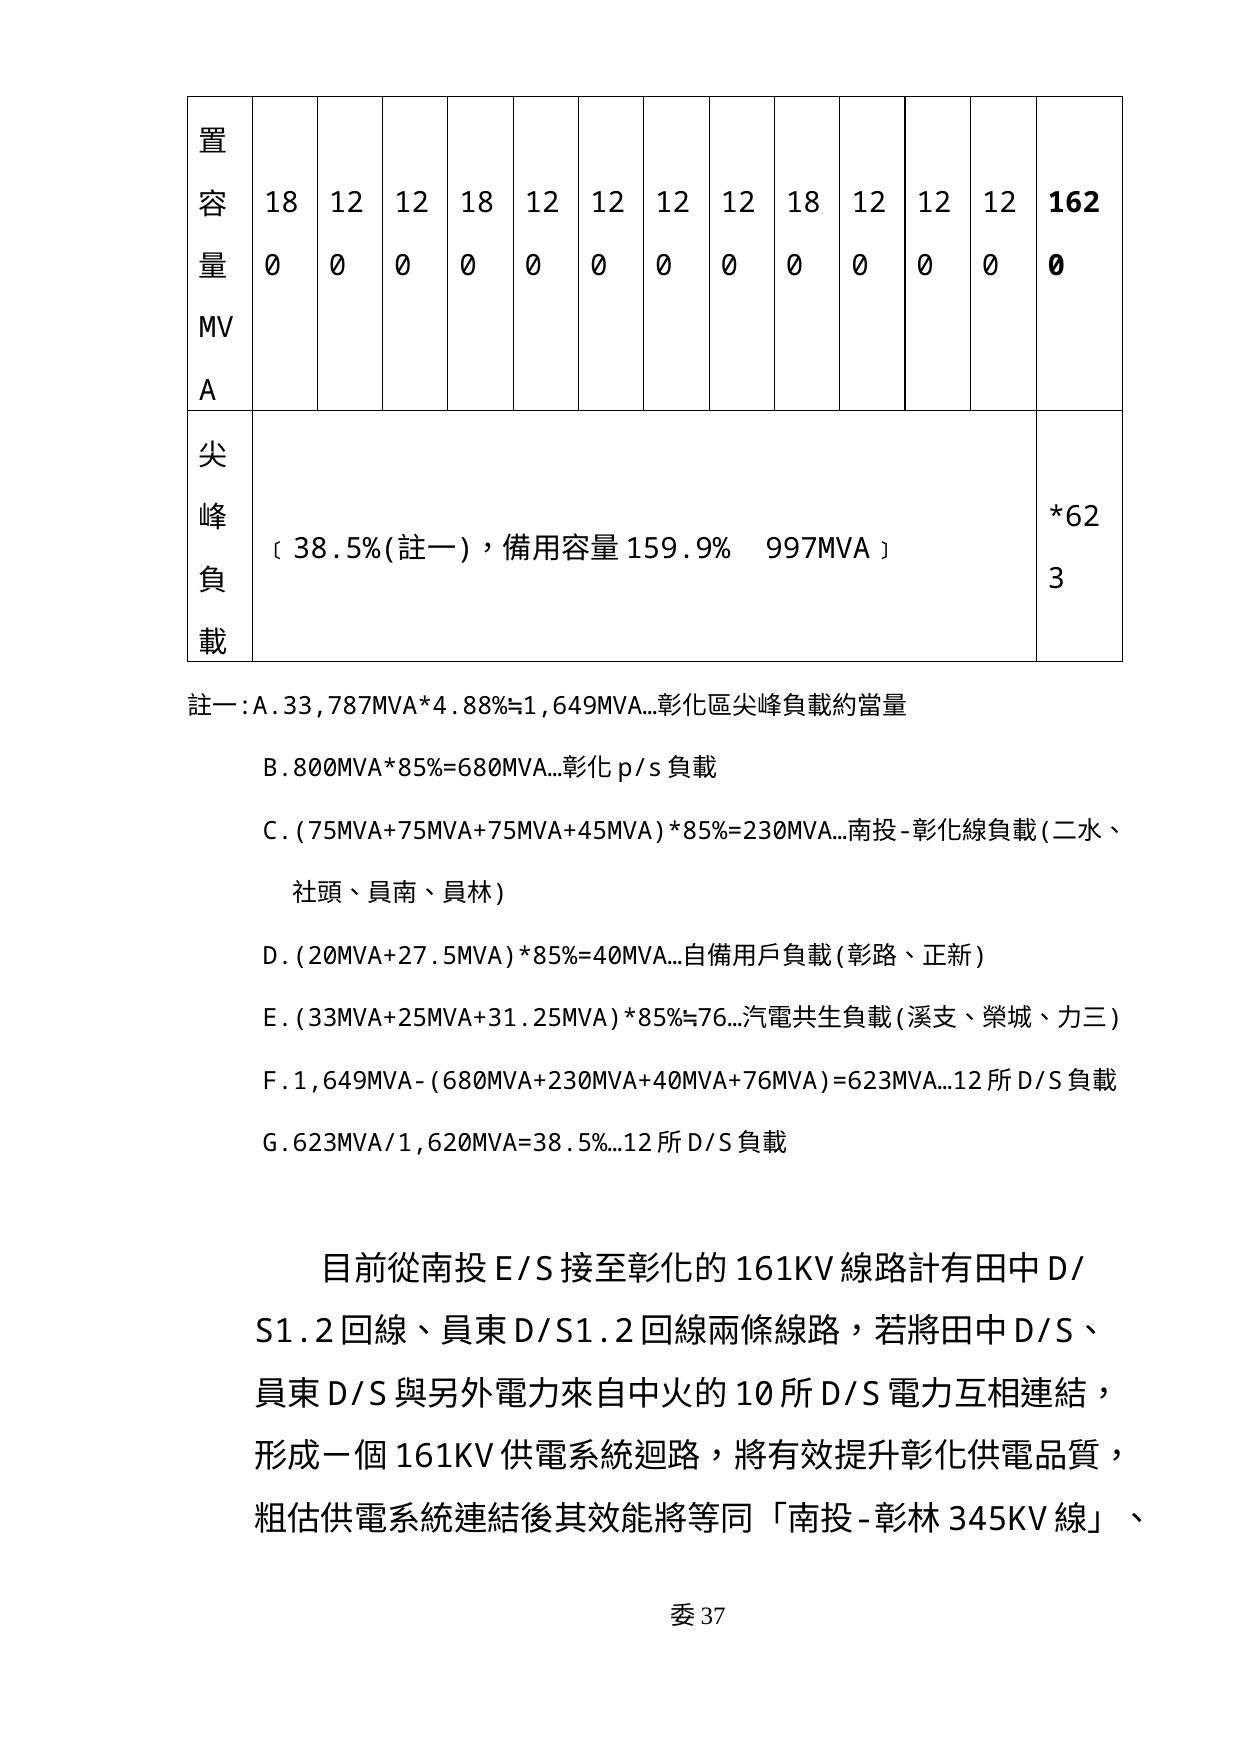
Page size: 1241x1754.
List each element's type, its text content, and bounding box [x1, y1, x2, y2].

table_cell 1620 [1037, 97, 1122, 410]
text D.(20MVA+27.5MVA)*85%=40MVA…自備用戶負載(彰路、正新) [187, 912, 1131, 974]
table_cell 置容量 MVA [188, 97, 252, 410]
table_cell 120 [906, 97, 970, 410]
table_cell 180 [775, 97, 839, 410]
table_cell 120 [383, 97, 447, 410]
table_cell 180 [448, 97, 513, 410]
text 註一:A.33,787MVA*4.88%≒1,649MVA…彰化區尖峰負載約當量 [187, 662, 1131, 724]
table_cell ﹝38.5%(註一)，備用容量159.9% 997MVA﹞ [253, 411, 1036, 661]
text 社頭、員南、員林) [187, 849, 1131, 912]
table_cell 尖峰負載 [188, 411, 252, 661]
table_cell 120 [318, 97, 382, 410]
table_cell 120 [514, 97, 578, 410]
text G.623MVA/1,620MVA=38.5%…12所D/S負載 [187, 1099, 1131, 1162]
text 目前從南投E/S接至彰化的161KV線路計有田中D/S1.2回線、員東D/S1.2回線兩條線路，若將田中D/S、員東D/S與另外電力來自中火的10所D/S電力互相連結，形成ㄧ個161KV供電系統迴路，將有效提升彰化供電品質，粗估供電系統連結後其效能將等同「南投-彰林345KV線」、「彰林-彰濱345KV線」工程。由以上論述可知「南投-彰林345KV線線路工程」根本就沒有興建之必要，此線路工程早期規畫原本就是161KV，此工程興建是一種疊床架屋、假性需求、過度設計，根本是浪費公帑，不禁讓人質疑此工程是為消化預算而施作。 [254, 1224, 1131, 1537]
table_cell 120 [971, 97, 1036, 410]
text E.(33MVA+25MVA+31.25MVA)*85%≒76…汽電共生負載(溪支、榮城、力三) [187, 974, 1131, 1037]
table_cell 120 [579, 97, 643, 410]
table_cell *623 [1037, 411, 1122, 661]
table_cell 120 [644, 97, 709, 410]
table_cell 120 [840, 97, 904, 410]
text B.800MVA*85%=680MVA…彰化p/s負載 [187, 724, 1131, 787]
table_cell 180 [253, 97, 317, 410]
table_cell 120 [710, 97, 774, 410]
text C.(75MVA+75MVA+75MVA+45MVA)*85%=230MVA…南投-彰化線負載(二水、 [187, 787, 1131, 849]
text F.1,649MVA-(680MVA+230MVA+40MVA+76MVA)=623MVA…12所D/S負載 [187, 1037, 1131, 1099]
